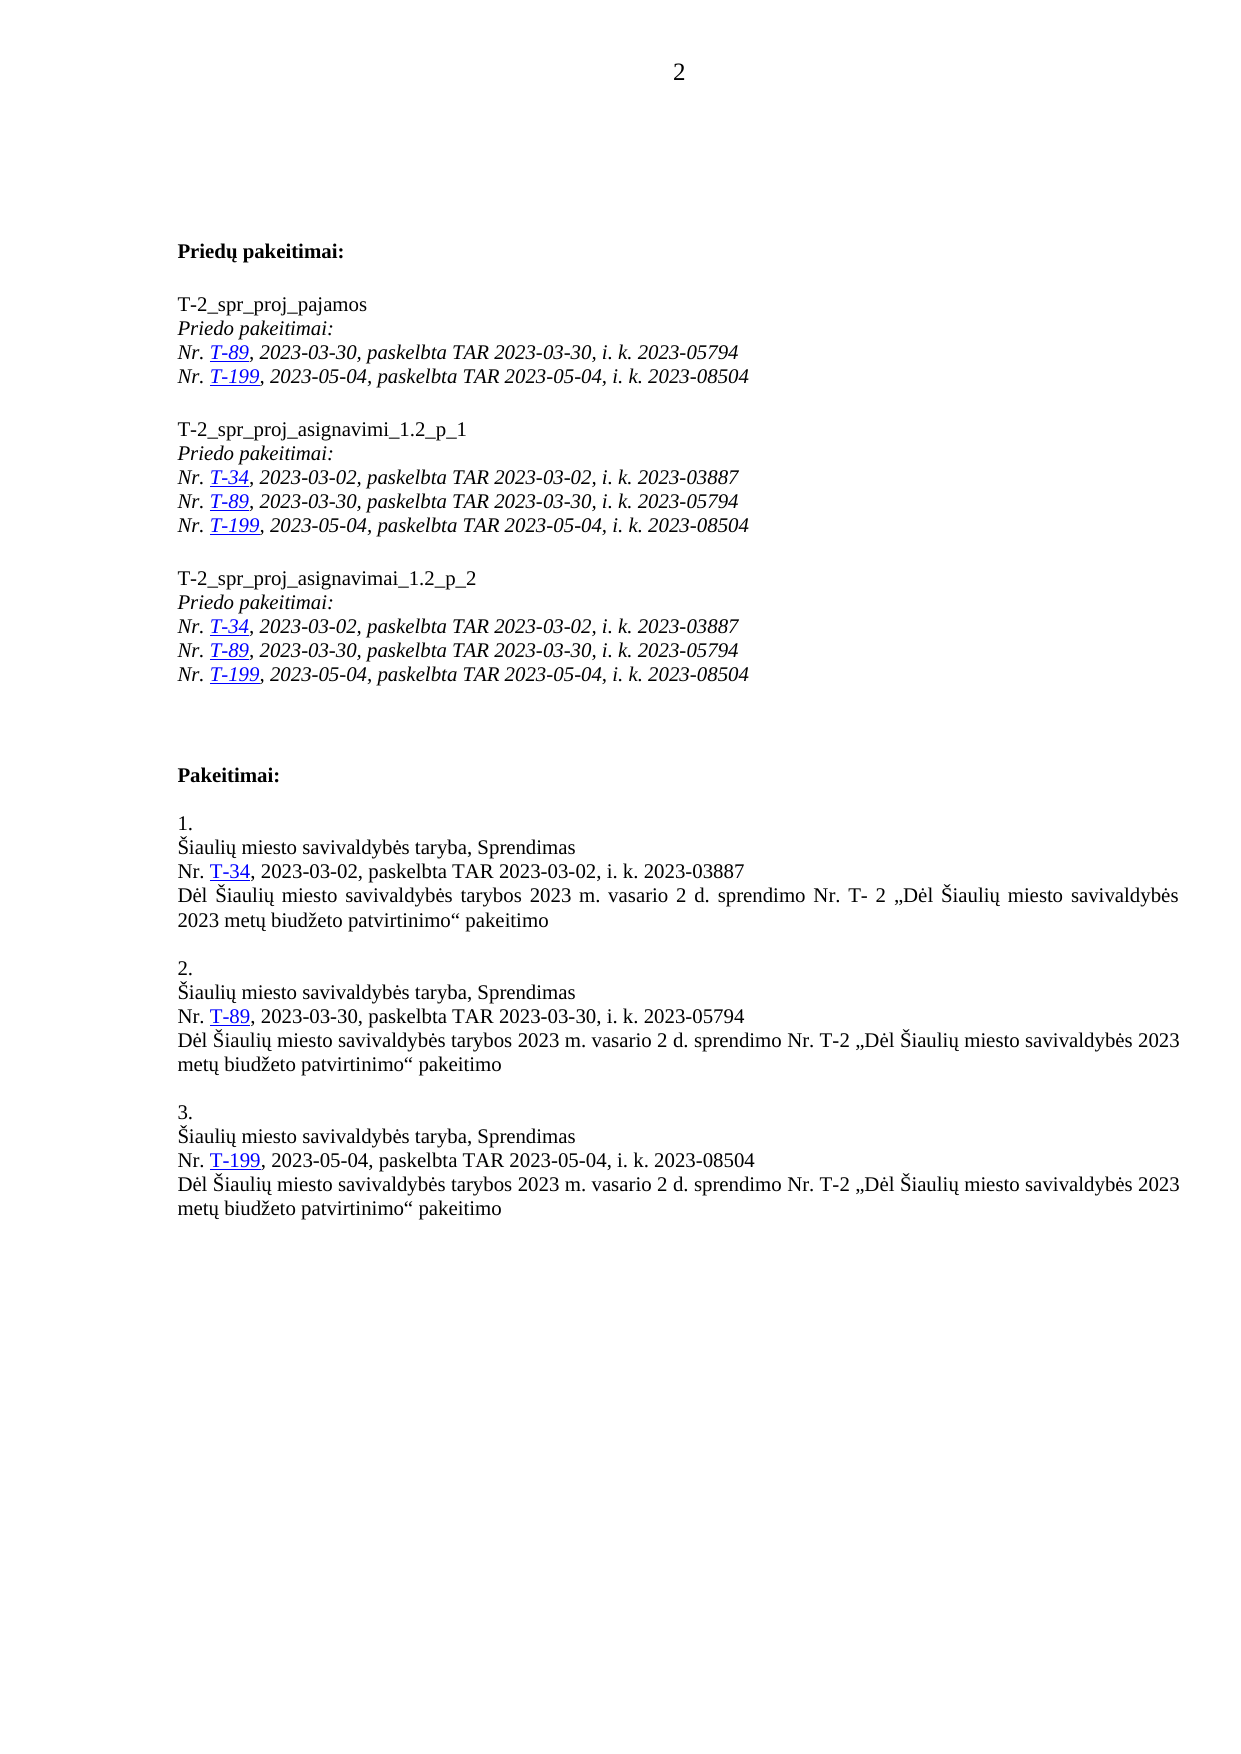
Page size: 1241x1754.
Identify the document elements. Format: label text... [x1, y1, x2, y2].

text Nr. T-89, 2023-03-30, paskelbta TAR 2023-03-30, i. k. 2023-05794 [177, 489, 1181, 513]
text Nr. T-34, 2023-03-02, paskelbta TAR 2023-03-02, i. k. 2023-03887 [177, 859, 1181, 883]
text 2. [177, 956, 1181, 980]
text Šiaulių miesto savivaldybės taryba, Sprendimas [177, 835, 1181, 859]
text Šiaulių miesto savivaldybės taryba, Sprendimas [177, 1124, 1181, 1148]
text Dėl Šiaulių miesto savivaldybės tarybos 2023 m. vasario 2 d. sprendimo Nr. T-2 „Dėl Šiaulių miesto savivaldybės 2023 metų biudžeto patvirtinimo“ pakeitimo [177, 1172, 1181, 1220]
text Dėl Šiaulių miesto savivaldybės tarybos 2023 m. vasario 2 d. sprendimo Nr. T-2 „Dėl Šiaulių miesto savivaldybės 2023 metų biudžeto patvirtinimo“ pakeitimo [177, 1028, 1181, 1076]
text 1. [177, 811, 1181, 835]
text Dėl Šiaulių miesto savivaldybės tarybos 2023 m. vasario 2 d. sprendimo Nr. T- 2 „Dėl Šiaulių miesto savivaldybės 2023 metų biudžeto patvirtinimo“ pakeitimo [177, 883, 1181, 932]
text Nr. T-89, 2023-03-30, paskelbta TAR 2023-03-30, i. k. 2023-05794 [177, 1004, 1181, 1028]
text Šiaulių miesto savivaldybės taryba, Sprendimas [177, 980, 1181, 1004]
text T-2_spr_proj_asignavimai_1.2_p_2 [177, 566, 1181, 590]
text Nr. T-89, 2023-03-30, paskelbta TAR 2023-03-30, i. k. 2023-05794 [177, 340, 1181, 364]
text Nr. T-34, 2023-03-02, paskelbta TAR 2023-03-02, i. k. 2023-03887 [177, 465, 1181, 489]
text Nr. T-199, 2023-05-04, paskelbta TAR 2023-05-04, i. k. 2023-08504 [177, 513, 1181, 537]
text T-2_spr_proj_pajamos [177, 292, 1181, 316]
text Priedo pakeitimai: [177, 590, 1181, 614]
text Priedo pakeitimai: [177, 316, 1181, 340]
text Nr. T-199, 2023-05-04, paskelbta TAR 2023-05-04, i. k. 2023-08504 [177, 1148, 1181, 1172]
text Nr. T-34, 2023-03-02, paskelbta TAR 2023-03-02, i. k. 2023-03887 [177, 614, 1181, 638]
text Priedo pakeitimai: [177, 441, 1181, 465]
text Pakeitimai: [177, 763, 1181, 787]
text Nr. T-89, 2023-03-30, paskelbta TAR 2023-03-30, i. k. 2023-05794 [177, 638, 1181, 662]
text Priedų pakeitimai: [177, 239, 1181, 263]
text Nr. T-199, 2023-05-04, paskelbta TAR 2023-05-04, i. k. 2023-08504 [177, 364, 1181, 388]
text 3. [177, 1100, 1181, 1124]
text T-2_spr_proj_asignavimi_1.2_p_1 [177, 417, 1181, 441]
text Nr. T-199, 2023-05-04, paskelbta TAR 2023-05-04, i. k. 2023-08504 [177, 662, 1181, 686]
